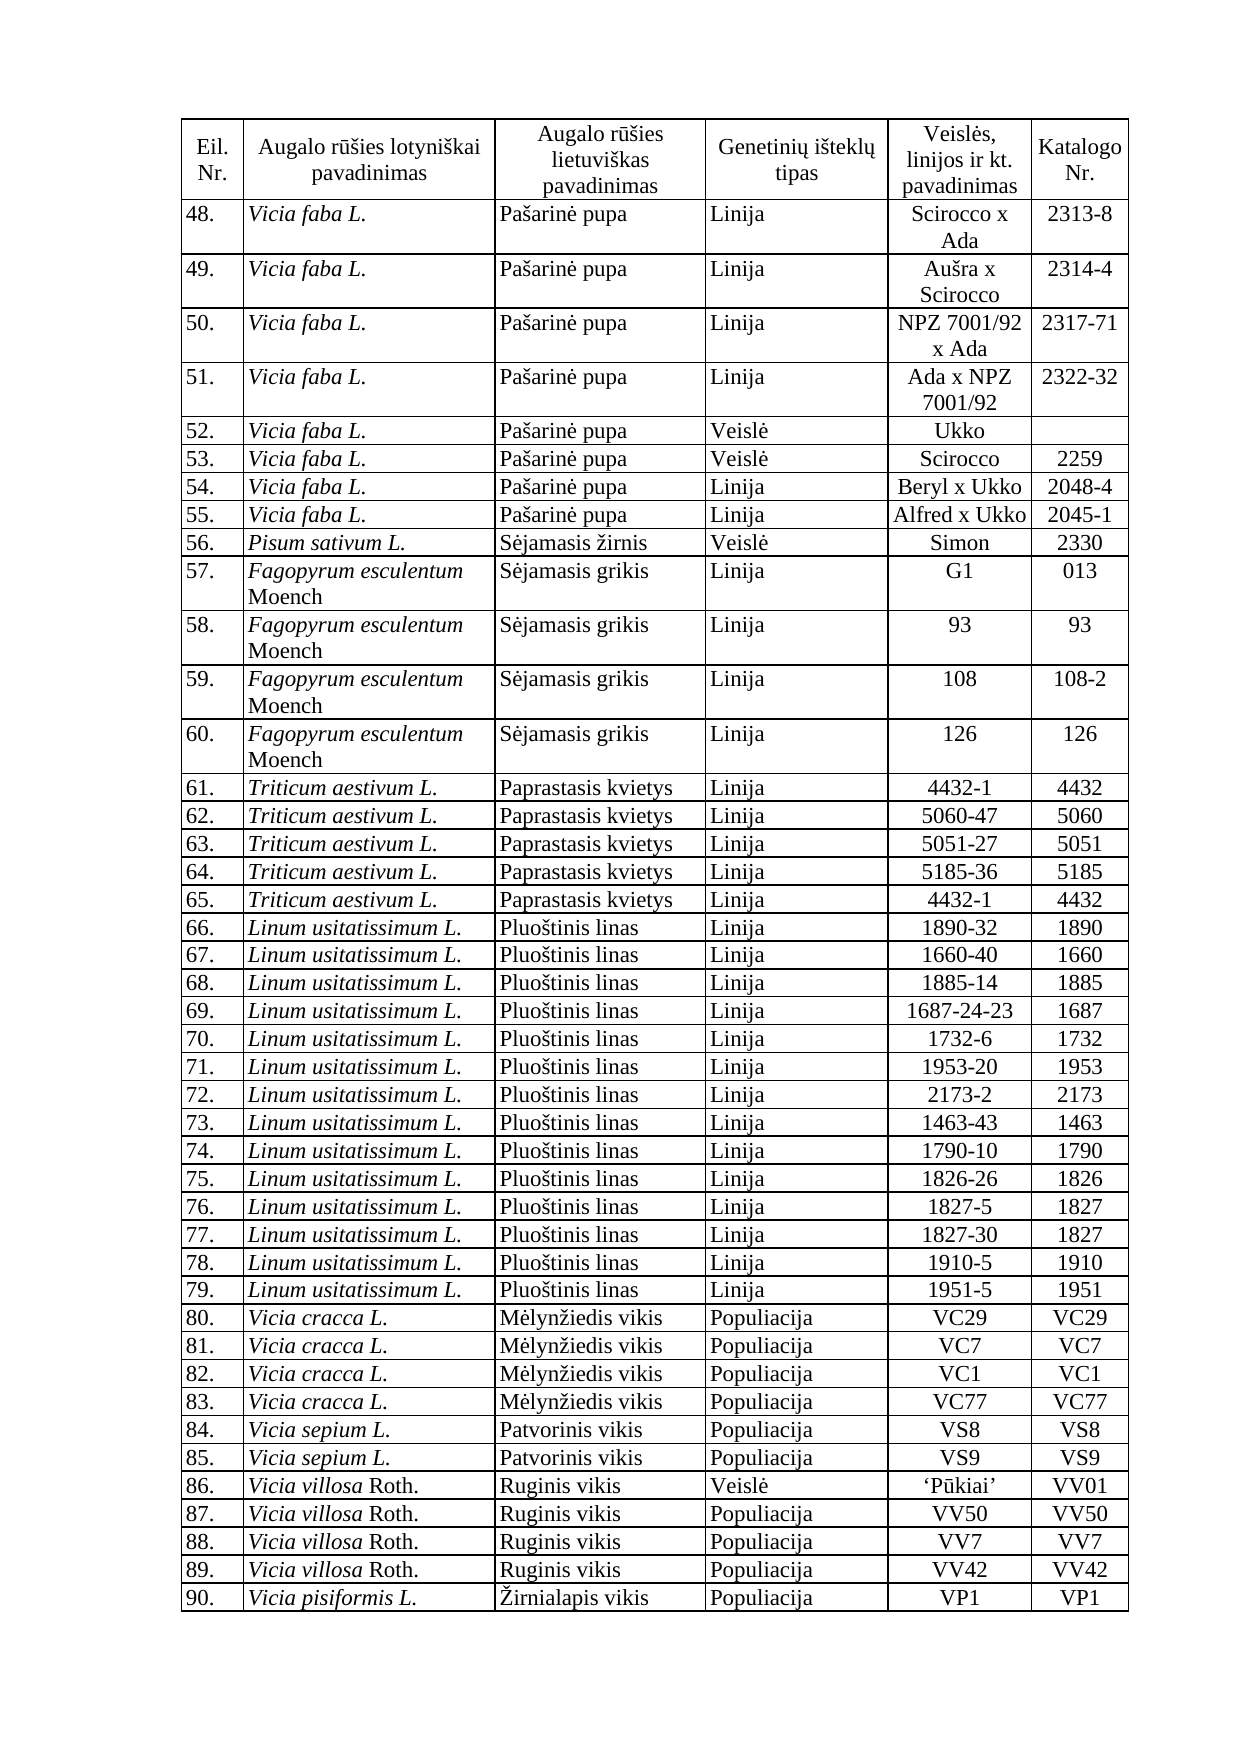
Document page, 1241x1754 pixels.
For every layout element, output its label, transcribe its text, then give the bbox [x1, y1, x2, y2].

table_cell 79. [239, 1277, 243, 1303]
table_cell 66. [239, 914, 243, 940]
table_cell 54. [239, 473, 243, 499]
table_cell 87. [182, 1500, 186, 1526]
table_cell VC1 [1027, 1360, 1031, 1387]
table_cell Vicia faba L. [244, 309, 494, 362]
table_cell VC1 [1124, 1360, 1128, 1387]
table_cell VS9 [1027, 1444, 1031, 1470]
table_cell 1826 [1032, 1165, 1036, 1191]
table_cell 77. [239, 1221, 243, 1247]
table_cell Linija [706, 200, 887, 253]
table_cell Linija [706, 666, 887, 718]
table_cell 108 [889, 666, 1031, 718]
table_cell 013 [1032, 557, 1128, 610]
table_cell Vicia faba L. [244, 363, 494, 416]
table_cell 55. [182, 501, 186, 527]
table_cell 78. [182, 1249, 186, 1275]
table_cell 65. [182, 886, 186, 912]
table_cell 2330 [1124, 529, 1128, 555]
table_cell 108-2 [1032, 666, 1128, 718]
table_header Eil. Nr. [182, 120, 243, 199]
table_cell 61. [239, 774, 243, 800]
table_cell 2330 [1032, 529, 1036, 555]
table_cell 1885 [1124, 970, 1128, 996]
table_cell VS8 [1032, 1416, 1036, 1442]
table_cell 1687 [1032, 997, 1036, 1024]
table_cell 1885 [1032, 970, 1036, 996]
table_cell 2314-4 [1032, 255, 1128, 307]
table_cell 2322-32 [1032, 363, 1128, 416]
table_cell VV7 [1124, 1528, 1128, 1554]
table_cell 65. [239, 886, 243, 912]
table_cell 86. [182, 1472, 186, 1498]
table_cell 66. [182, 914, 186, 940]
table_cell 1951 [1124, 1277, 1128, 1303]
table_cell 126 [889, 720, 1031, 772]
table_cell 1660 [1124, 942, 1128, 968]
table_header Genetinių išteklų tipas [706, 120, 887, 199]
table_cell [1124, 417, 1128, 444]
table_cell 83. [239, 1388, 243, 1414]
table_cell VS9 [1124, 1444, 1128, 1470]
table_cell VC29 [1032, 1305, 1036, 1331]
table_cell 82. [239, 1360, 243, 1387]
table_cell 61. [182, 774, 186, 800]
table_cell 54. [182, 473, 186, 499]
table_cell VC77 [1032, 1388, 1036, 1414]
table_cell Vicia faba L. [244, 200, 494, 253]
table_cell VV50 [1027, 1500, 1031, 1526]
table_cell 5185 [1124, 858, 1128, 884]
table_cell 5051 [1124, 830, 1128, 856]
table_cell 69. [239, 997, 243, 1024]
table_cell VC29 [1027, 1305, 1031, 1331]
table_cell VS9 [1032, 1444, 1036, 1470]
table_cell Linija [706, 720, 887, 772]
table_cell 2317-71 [1032, 309, 1128, 362]
table_cell VP1 [1032, 1584, 1036, 1610]
table_cell 67. [182, 942, 186, 968]
table_cell Sėjamasis grikis [496, 611, 705, 664]
table_cell 62. [182, 802, 186, 828]
table_cell G1 [889, 557, 1031, 610]
table_cell 76. [182, 1193, 186, 1219]
table_cell VV42 [1032, 1556, 1036, 1582]
table_cell 50. [182, 309, 243, 362]
table_cell VC7 [1124, 1332, 1128, 1359]
table_cell VV7 [1027, 1528, 1031, 1554]
table_cell 75. [182, 1165, 186, 1191]
table_cell 69. [182, 997, 186, 1024]
table_cell 1827 [1124, 1221, 1128, 1247]
table_cell 5051 [1032, 830, 1036, 856]
table_cell 1687 [1124, 997, 1128, 1024]
table_cell 85. [182, 1444, 186, 1470]
table_cell 1732 [1124, 1025, 1128, 1052]
table_cell VS8 [1027, 1416, 1031, 1442]
table_cell VV01 [1124, 1472, 1128, 1498]
table_cell 52. [239, 417, 243, 444]
table_cell VC77 [1027, 1388, 1031, 1414]
table_cell 88. [239, 1528, 243, 1554]
table_cell VC77 [1124, 1388, 1128, 1414]
table_cell 76. [239, 1193, 243, 1219]
table_cell 51. [182, 363, 243, 416]
table_cell 53. [239, 445, 243, 472]
table_cell 60. [182, 720, 243, 772]
table_cell VV01 [1032, 1472, 1036, 1498]
table_cell Sėjamasis grikis [496, 557, 705, 610]
table_cell VV42 [1124, 1556, 1128, 1582]
table_cell 80. [182, 1305, 186, 1331]
table_cell 1660 [1032, 942, 1036, 968]
table_cell 2173 [1124, 1081, 1128, 1107]
table_cell VV50 [1032, 1500, 1036, 1526]
table_cell Pašarinė pupa [496, 309, 705, 362]
table_cell 63. [239, 830, 243, 856]
table_cell 93 [1032, 611, 1128, 664]
table_cell 64. [182, 858, 186, 884]
table_cell 49. [182, 255, 243, 307]
table_cell 57. [182, 557, 243, 610]
table_cell 1890 [1124, 914, 1128, 940]
table_cell 71. [182, 1053, 186, 1079]
table_cell 87. [239, 1500, 243, 1526]
table_cell 70. [239, 1025, 243, 1052]
table_cell VP1 [1027, 1584, 1031, 1610]
table_cell 1890 [1032, 914, 1036, 940]
table_cell VC7 [1027, 1332, 1031, 1359]
table_cell 75. [239, 1165, 243, 1191]
table_cell VC29 [1124, 1305, 1128, 1331]
table_cell 56. [182, 529, 186, 555]
table_cell 74. [239, 1137, 243, 1163]
table_cell Vicia faba L. [244, 255, 494, 307]
table_cell 73. [182, 1109, 186, 1135]
table_cell 2259 [1032, 445, 1036, 472]
table_cell 77. [182, 1221, 186, 1247]
table_cell 93 [889, 611, 1031, 664]
table_cell 4432 [1032, 886, 1036, 912]
table_cell Ukko [1027, 417, 1031, 444]
table_cell Sėjamasis grikis [496, 666, 705, 718]
table_cell 79. [182, 1277, 186, 1303]
table_cell Pašarinė pupa [496, 255, 705, 307]
table_cell VV50 [1124, 1500, 1128, 1526]
table_cell 84. [182, 1416, 186, 1442]
table_cell 53. [182, 445, 186, 472]
table_cell VC7 [1032, 1332, 1036, 1359]
table_cell 58. [182, 611, 243, 664]
table_cell 1463 [1032, 1109, 1036, 1135]
table_cell 86. [239, 1472, 243, 1498]
table_cell Pašarinė pupa [496, 363, 705, 416]
table_cell 48. [182, 200, 243, 253]
table_cell 56. [239, 529, 243, 555]
table_cell 2259 [1124, 445, 1128, 472]
table_cell 63. [182, 830, 186, 856]
table_cell 1826 [1124, 1165, 1128, 1191]
table_cell VV7 [1032, 1528, 1036, 1554]
table_cell 1463 [1124, 1109, 1128, 1135]
table_cell 67. [239, 942, 243, 968]
table_cell 1827 [1124, 1193, 1128, 1219]
table_cell Sėjamasis grikis [496, 720, 705, 772]
table_cell 84. [239, 1416, 243, 1442]
table_cell 4432 [1124, 774, 1128, 800]
table_cell VV42 [1027, 1556, 1031, 1582]
table_cell 72. [182, 1081, 186, 1107]
table_cell 1910 [1124, 1249, 1128, 1275]
table_cell VS8 [1124, 1416, 1128, 1442]
table_cell 81. [182, 1332, 186, 1359]
table_cell 70. [182, 1025, 186, 1052]
table_cell 90. [239, 1584, 243, 1610]
table_cell [1032, 417, 1036, 444]
table_cell 90. [182, 1584, 186, 1610]
table_cell Linija [706, 309, 887, 362]
table_cell 89. [182, 1556, 186, 1582]
table_cell 2173 [1032, 1081, 1036, 1107]
table_cell 4432 [1124, 886, 1128, 912]
table_cell 1827 [1032, 1221, 1036, 1247]
table_cell 88. [182, 1528, 186, 1554]
table_cell 1951 [1032, 1277, 1036, 1303]
table_cell 2313-8 [1032, 200, 1128, 253]
table_cell 5060 [1032, 802, 1036, 828]
table_cell 1790 [1032, 1137, 1036, 1163]
table_cell 72. [239, 1081, 243, 1107]
table_header Katalogo Nr. [1032, 120, 1128, 199]
table_cell 1910 [1032, 1249, 1036, 1275]
table_cell Linija [706, 557, 887, 610]
table_cell 55. [239, 501, 243, 527]
table_cell 73. [239, 1109, 243, 1135]
table_cell 74. [182, 1137, 186, 1163]
table_cell 1827 [1032, 1193, 1036, 1219]
table_cell 1732 [1032, 1025, 1036, 1052]
table_cell 83. [182, 1388, 186, 1414]
table_cell Linija [706, 255, 887, 307]
table_cell 85. [239, 1444, 243, 1470]
table_cell 68. [182, 970, 186, 996]
table_cell 126 [1032, 720, 1128, 772]
table_cell 59. [182, 666, 243, 718]
table_cell 81. [239, 1332, 243, 1359]
table_cell 82. [182, 1360, 186, 1387]
table_cell 1790 [1124, 1137, 1128, 1163]
table_cell Linija [706, 611, 887, 664]
table_cell 1953 [1032, 1053, 1036, 1079]
table_cell VC1 [1032, 1360, 1036, 1387]
table_cell 5185 [1032, 858, 1036, 884]
table_cell 1953 [1124, 1053, 1128, 1079]
table_cell Linija [706, 363, 887, 416]
table_cell Pašarinė pupa [496, 200, 705, 253]
table_cell 78. [239, 1249, 243, 1275]
table_cell VP1 [1124, 1584, 1128, 1610]
table_cell 68. [239, 970, 243, 996]
table_cell 4432 [1032, 774, 1036, 800]
table_cell 89. [239, 1556, 243, 1582]
table_cell 62. [239, 802, 243, 828]
table_header Augalo rūšies lotyniškai pavadinimas [244, 120, 494, 199]
table_cell 5060 [1124, 802, 1128, 828]
table_cell 64. [239, 858, 243, 884]
table_cell 52. [182, 417, 186, 444]
table_cell Simon [1027, 529, 1031, 555]
table_cell 80. [239, 1305, 243, 1331]
table_cell 71. [239, 1053, 243, 1079]
